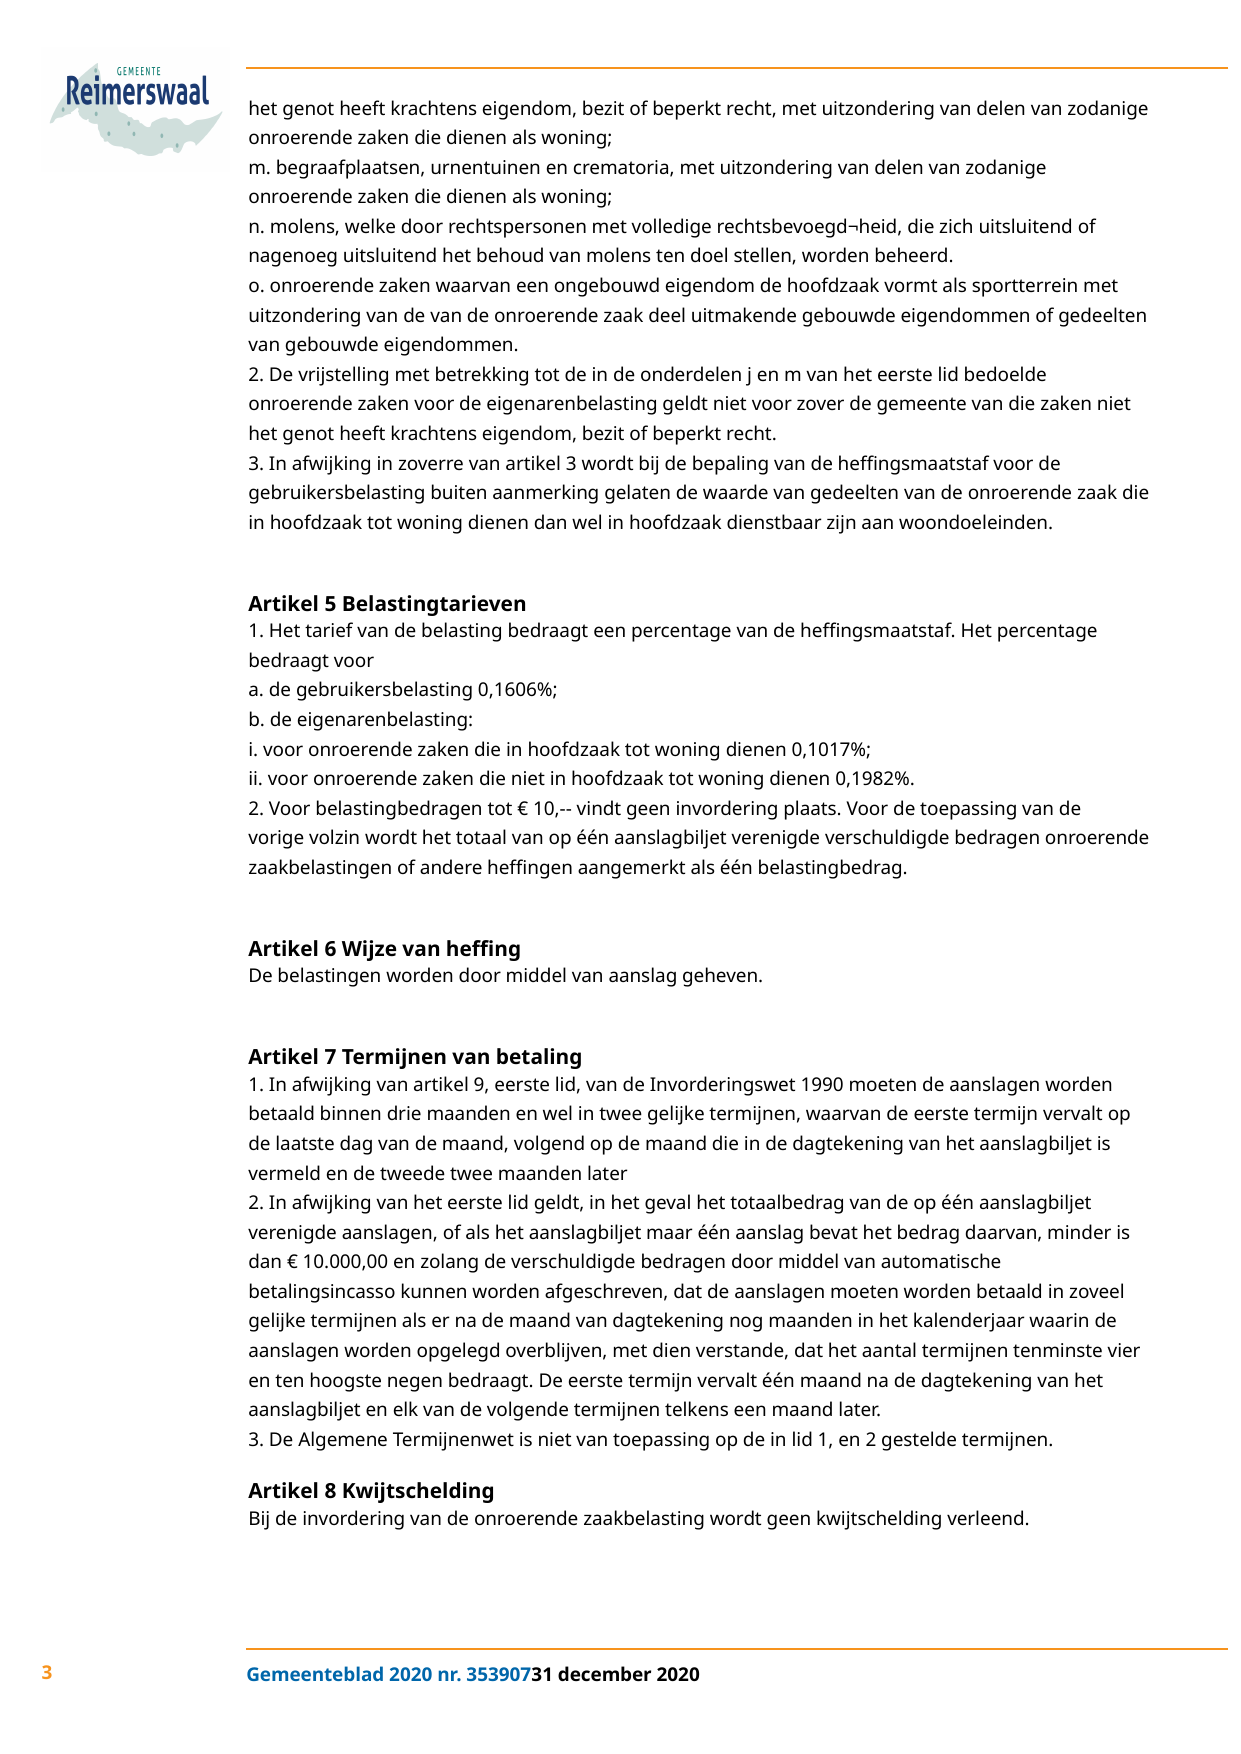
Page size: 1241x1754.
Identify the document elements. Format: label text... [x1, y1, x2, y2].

text 1. In afwijking van artikel 9, eerste lid, van de Invorderingswet 1990 moeten de aanslagen worden betaald binnen drie maanden en wel in twee gelijke termijnen, waarvan de eerste termijn vervalt op de laatste dag van de maand, volgend op de maand die in de dagtekening van het aanslagbiljet is vermeld en de tweede twee maanden later [248, 1071, 1152, 1185]
text 1. Het tarief van de belasting bedraagt een percentage van de heffingsmaatstaf. Het percentage bedraagt voor [248, 617, 1152, 673]
text 3. In afwijking in zoverre van artikel 3 wordt bij de bepaling van de heffingsmaatstaf voor de gebruikersbelasting buiten aanmerking gelaten de waarde van gedeelten van de onroerende zaak die in hoofdzaak tot woning dienen dan wel in hoofdzaak dienstbaar zijn aan woondoeleinden. [248, 450, 1152, 535]
text Artikel 5 Belastingtarieven [248, 589, 1152, 617]
text i. voor onroerende zaken die in hoofdzaak tot woning dienen 0,1017%; [248, 736, 1152, 761]
text 2. Voor belastingbedragen tot € 10,-- vindt geen invordering plaats. Voor de toepassing van de [248, 795, 1152, 821]
text Artikel 7 Termijnen van betaling [248, 1042, 1152, 1071]
picture [41, 47, 231, 172]
text n. molens, welke door rechtspersonen met volledige rechtsbevoegd¬heid, die zich uitsluitend of nagenoeg uitsluitend het behoud van molens ten doel stellen, worden beheerd. [248, 213, 1152, 268]
text 2. In afwijking van het eerste lid geldt, in het geval het totaalbedrag van de op één aanslagbiljet verenigde aanslagen, of als het aanslagbiljet maar één aanslag bevat het bedrag daarvan, minder is dan € 10.000,00 en zolang de verschuldigde bedragen door middel van automatische betalingsincasso kunnen worden afgeschreven, dat de aanslagen moeten worden betaald in zoveel gelijke termijnen als er na de maand van dagtekening nog maanden in het kalenderjaar waarin de aanslagen worden opgelegd overblijven, met dien verstande, dat het aantal termijnen tenminste vier en ten hoogste negen bedraagt. De eerste termijn vervalt één maand na de dagtekening van het aanslagbiljet en elk van de volgende termijnen telkens een maand later. [248, 1189, 1152, 1422]
text m. begraafplaatsen, urnentuinen en crematoria, met uitzondering van delen van zodanige onroerende zaken die dienen als woning; [248, 154, 1152, 209]
text ii. voor onroerende zaken die niet in hoofdzaak tot woning dienen 0,1982%. [248, 765, 1152, 791]
text a. de gebruikersbelasting 0,1606%; [248, 677, 1152, 702]
text Bij de invordering van de onroerende zaakbelasting wordt geen kwijtschelding verleend. [248, 1505, 1152, 1531]
text b. de eigenarenbelasting: [248, 706, 1152, 732]
text 2. De vrijstelling met betrekking tot de in de onderdelen j en m van het eerste lid bedoelde onroerende zaken voor de eigenarenbelasting geldt niet voor zover de gemeente van die zaken niet het genot heeft krachtens eigendom, bezit of beperkt recht. [248, 361, 1152, 446]
text het genot heeft krachtens eigendom, bezit of beperkt recht, met uitzondering van delen van zodanige onroerende zaken die dienen als woning; [248, 95, 1152, 150]
text Artikel 6 Wijze van heffing [248, 934, 1152, 962]
text De belastingen worden door middel van aanslag geheven. [248, 962, 1152, 988]
text vorige volzin wordt het totaal van op één aanslagbiljet verenigde verschuldigde bedragen onroerende zaakbelastingen of andere heffingen aangemerkt als één belastingbedrag. [248, 824, 1152, 880]
text o. onroerende zaken waarvan een ongebouwd eigendom de hoofdzaak vormt als sportterrein met uitzondering van de van de onroerende zaak deel uitmakende gebouwde eigendommen of gedeelten van gebouwde eigendommen. [248, 272, 1152, 357]
text Artikel 8 Kwijtschelding [248, 1476, 1152, 1505]
text 3. De Algemene Termijnenwet is niet van toepassing op de in lid 1, en 2 gestelde termijnen. [248, 1426, 1152, 1452]
